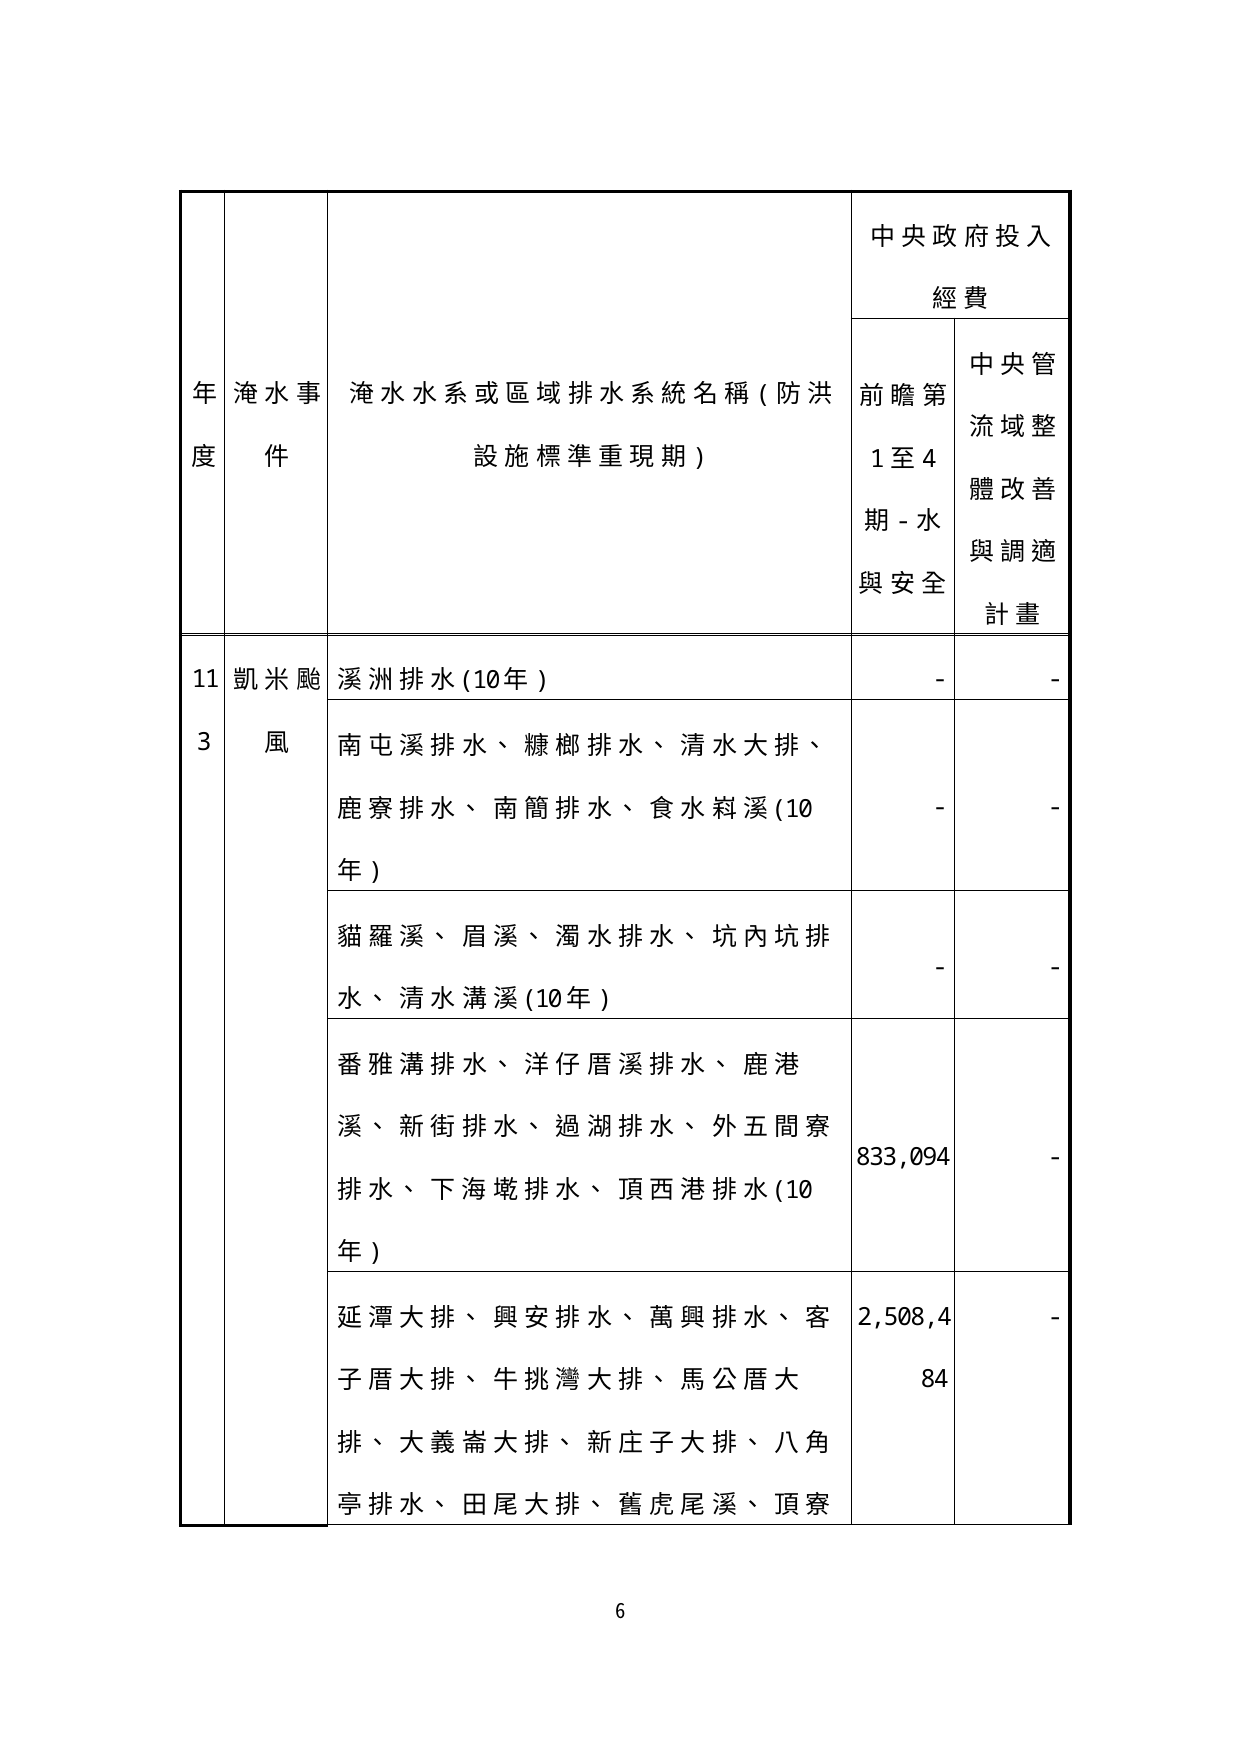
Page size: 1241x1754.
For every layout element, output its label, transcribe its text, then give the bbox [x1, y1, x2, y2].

table_cell - [955, 700, 1068, 889]
table_cell - [955, 1019, 1068, 1271]
table_cell 凱米颱風 [225, 636, 327, 1524]
table_cell - [955, 891, 1068, 1018]
table_cell 前瞻第1至4期-水與安全 [852, 319, 954, 633]
table_cell 延潭大排、興安排水、萬興排水、客子厝大排、牛挑灣大排、馬公厝大排、大義崙大排、新庄子大排、八角亭排水、田尾大排、舊虎尾溪、頂寮 [328, 1272, 851, 1524]
table_cell 南屯溪排水、糠榔排水、清水大排、鹿寮排水、南簡排水、食水嵙溪(10年) [328, 700, 851, 889]
table_cell - [955, 636, 1068, 699]
table_header 中央政府投入經費 [852, 193, 1068, 318]
table_cell 113 [182, 636, 224, 1524]
table_cell - [955, 1272, 1068, 1524]
table_cell 番雅溝排水、洋仔厝溪排水、鹿港溪、新街排水、過湖排水、外五間寮排水、下海墘排水、頂西港排水(10年) [328, 1019, 851, 1271]
table_cell - [852, 700, 954, 889]
table_header 淹水事件 [225, 193, 327, 633]
table_cell 2,508,484 [852, 1272, 954, 1524]
table_cell - [852, 636, 954, 699]
table_cell 貓羅溪、眉溪、濁水排水、坑內坑排水、清水溝溪(10年) [328, 891, 851, 1018]
table_cell 中央管流域整體改善與調適計畫 [955, 319, 1068, 633]
table_cell - [852, 891, 954, 1018]
table_header 淹水水系或區域排水系統名稱(防洪設施標準重現期) [328, 193, 851, 633]
table_cell 833,094 [852, 1019, 954, 1271]
table_cell 溪洲排水(10年) [328, 636, 851, 699]
table_header 年度 [182, 193, 224, 633]
